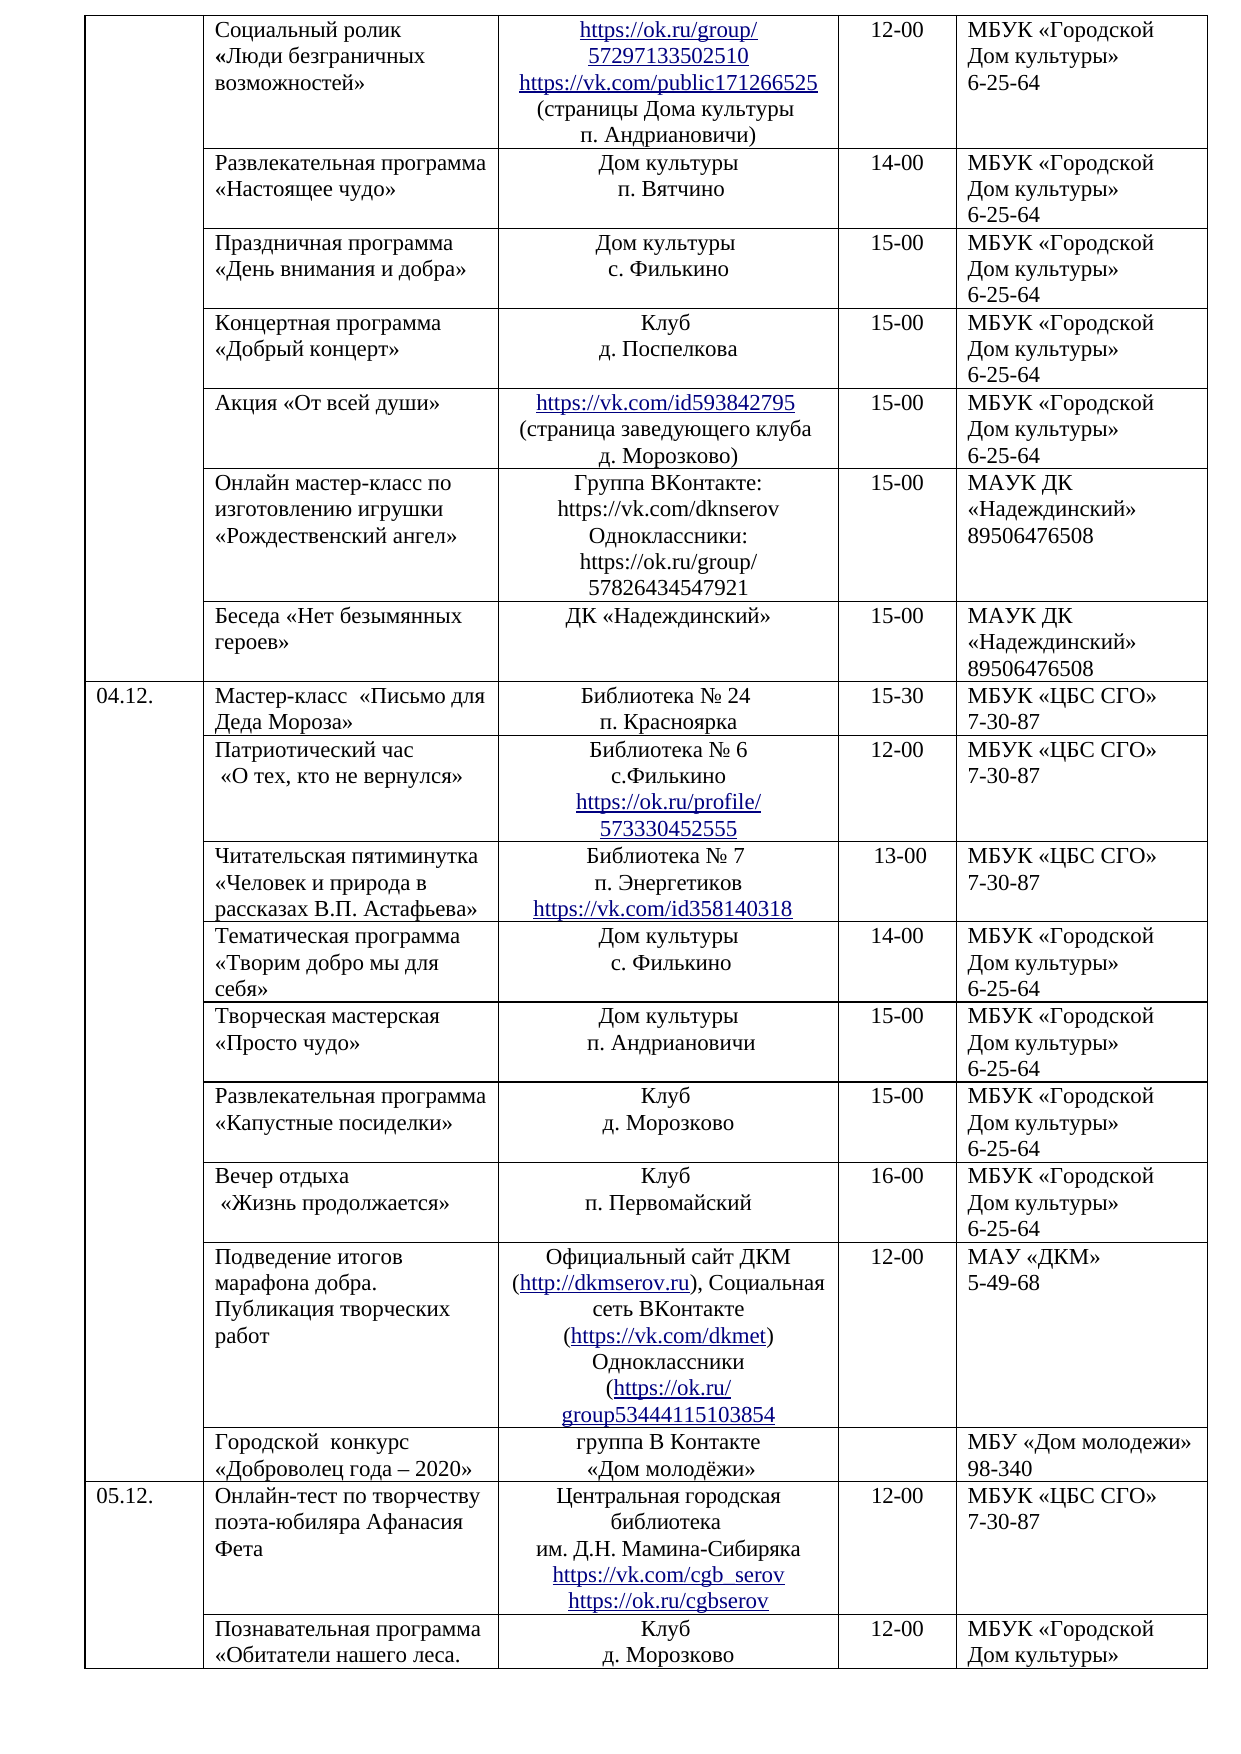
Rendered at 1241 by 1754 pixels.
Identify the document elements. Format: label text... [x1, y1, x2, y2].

table_cell 12-00 [839, 1243, 956, 1427]
table_cell 15-00 [839, 602, 956, 681]
table_cell 14-00 [839, 149, 956, 228]
table_cell МБУК «Городской Дом культуры» 6-25-64 [957, 149, 1207, 228]
table_cell 12-00 [839, 736, 956, 841]
table_cell 05.12. [86, 1482, 203, 1667]
table_cell 12-00 [839, 1482, 956, 1614]
table_cell 16-00 [839, 1163, 956, 1242]
table_cell Дом культуры с. Филькино [499, 229, 838, 308]
table_cell Развлекательная программа «Настоящее чудо» [204, 149, 498, 228]
table_cell МАУ «ДКМ» 5-49-68 [957, 1243, 1207, 1427]
table_cell 15-00 [839, 469, 956, 601]
table_cell МБУК «ЦБС СГО» 7-30-87 [957, 842, 1207, 921]
table_cell 13-00 [839, 842, 956, 921]
table_cell [86, 16, 203, 681]
table_cell МАУК ДК «Надеждинский» 89506476508 [957, 469, 1207, 601]
table_cell Беседа «Нет безымянных героев» [204, 602, 498, 681]
table_cell МБУК «Городской Дом культуры» 6-25-64 [957, 1163, 1207, 1242]
table_cell МБУК «Городской Дом культуры» 6-25-64 [957, 229, 1207, 308]
table_cell МБУК «Городской Дом культуры» 6-25-64 [957, 16, 1207, 148]
table_cell Онлайн-тест по творчеству поэта-юбиляра Афанасия Фета [204, 1482, 498, 1614]
table_cell МБУ «Дом молодежи» 98-340 [957, 1428, 1207, 1481]
table_cell Клуб д. Морозково [499, 1615, 838, 1667]
table_cell Социальный ролик «Люди безграничных возможностей» [204, 16, 498, 148]
table_cell Патриотический час «О тех, кто не вернулся» [204, 736, 498, 841]
table_cell ДК «Надеждинский» [499, 602, 838, 681]
table_cell группа В Контакте «Дом молодёжи» [499, 1428, 838, 1481]
table_cell Клуб д. Морозково [499, 1083, 838, 1162]
table_cell МБУК «Городской Дом культуры» 6-25-64 [957, 1003, 1207, 1081]
table_cell МБУК «ЦБС СГО» 7-30-87 [957, 682, 1207, 735]
table_cell МБУК «Городской Дом культуры» [957, 1615, 1207, 1667]
table_cell МАУК ДК «Надеждинский» 89506476508 [957, 602, 1207, 681]
table_cell Познавательная программа «Обитатели нашего леса. [204, 1615, 498, 1667]
table_cell 14-00 [839, 922, 956, 1001]
table_cell МБУК «ЦБС СГО» 7-30-87 [957, 736, 1207, 841]
table_cell Библиотека № 24 п. Красноярка [499, 682, 838, 735]
table_cell Городской конкурс «Доброволец года – 2020» [204, 1428, 498, 1481]
table_cell МБУК «ЦБС СГО» 7-30-87 [957, 1482, 1207, 1614]
table_cell 12-00 [839, 1615, 956, 1667]
table_cell 15-00 [839, 229, 956, 308]
table_cell МБУК «Городской Дом культуры» 6-25-64 [957, 389, 1207, 468]
table_cell 15-00 [839, 389, 956, 468]
table_cell Клуб д. Поспелкова [499, 309, 838, 388]
table_cell Мастер-класс «Письмо для Деда Мороза» [204, 682, 498, 735]
table_cell Вечер отдыха «Жизнь продолжается» [204, 1163, 498, 1242]
table_cell Развлекательная программа «Капустные посиделки» [204, 1083, 498, 1162]
table_cell Подведение итогов марафона добра. Публикация творческих работ [204, 1243, 498, 1427]
table_cell Клуб п. Первомайский [499, 1163, 838, 1242]
table_cell Читательская пятиминутка «Человек и природа в рассказах В.П. Астафьева» [204, 842, 498, 921]
table_cell 15-00 [839, 1083, 956, 1162]
table_cell МБУК «Городской Дом культуры» 6-25-64 [957, 309, 1207, 388]
table_cell Библиотека № 7 п. Энергетиков https://vk.com/id358140318 [499, 842, 838, 921]
table_cell Группа ВКонтакте: https://vk.com/dknserov Одноклассники: https://ok.ru/group/57826434547921 [499, 469, 838, 601]
table_cell https://ok.ru/group/57297133502510 https://vk.com/public171266525 (страницы Дома культуры п. Андриановичи) [499, 16, 838, 148]
table_cell 04.12. [86, 682, 203, 1481]
table_cell Дом культуры п. Андриановичи [499, 1003, 838, 1081]
table_cell МБУК «Городской Дом культуры» 6-25-64 [957, 1083, 1207, 1162]
table_cell Онлайн мастер-класс по изготовлению игрушки «Рождественский ангел» [204, 469, 498, 601]
table_cell Концертная программа «Добрый концерт» [204, 309, 498, 388]
table_cell Праздничная программа «День внимания и добра» [204, 229, 498, 308]
table_cell [839, 1428, 956, 1481]
table_cell 15-00 [839, 1003, 956, 1081]
table_cell 12-00 [839, 16, 956, 148]
table_cell Дом культуры с. Филькино [499, 922, 838, 1001]
table_cell Официальный сайт ДКМ (http://dkmserov.ru), Социальная сеть ВКонтакте (https://vk.com/dkmet) Одноклассники (https://ok.ru/group53444115103854 [499, 1243, 838, 1427]
table_cell Библиотека № 6 с.Филькино https://ok.ru/profile/573330452555 [499, 736, 838, 841]
table_cell 15-00 [839, 309, 956, 388]
table_cell 15-30 [839, 682, 956, 735]
table_cell https://vk.com/id593842795 (страница заведующего клуба д. Морозково) [499, 389, 838, 468]
table_cell МБУК «Городской Дом культуры» 6-25-64 [957, 922, 1207, 1001]
table_cell Акция «От всей души» [204, 389, 498, 468]
table_cell Тематическая программа «Творим добро мы для себя» [204, 922, 498, 1001]
table_cell Дом культуры п. Вятчино [499, 149, 838, 228]
table_cell Творческая мастерская «Просто чудо» [204, 1003, 498, 1081]
